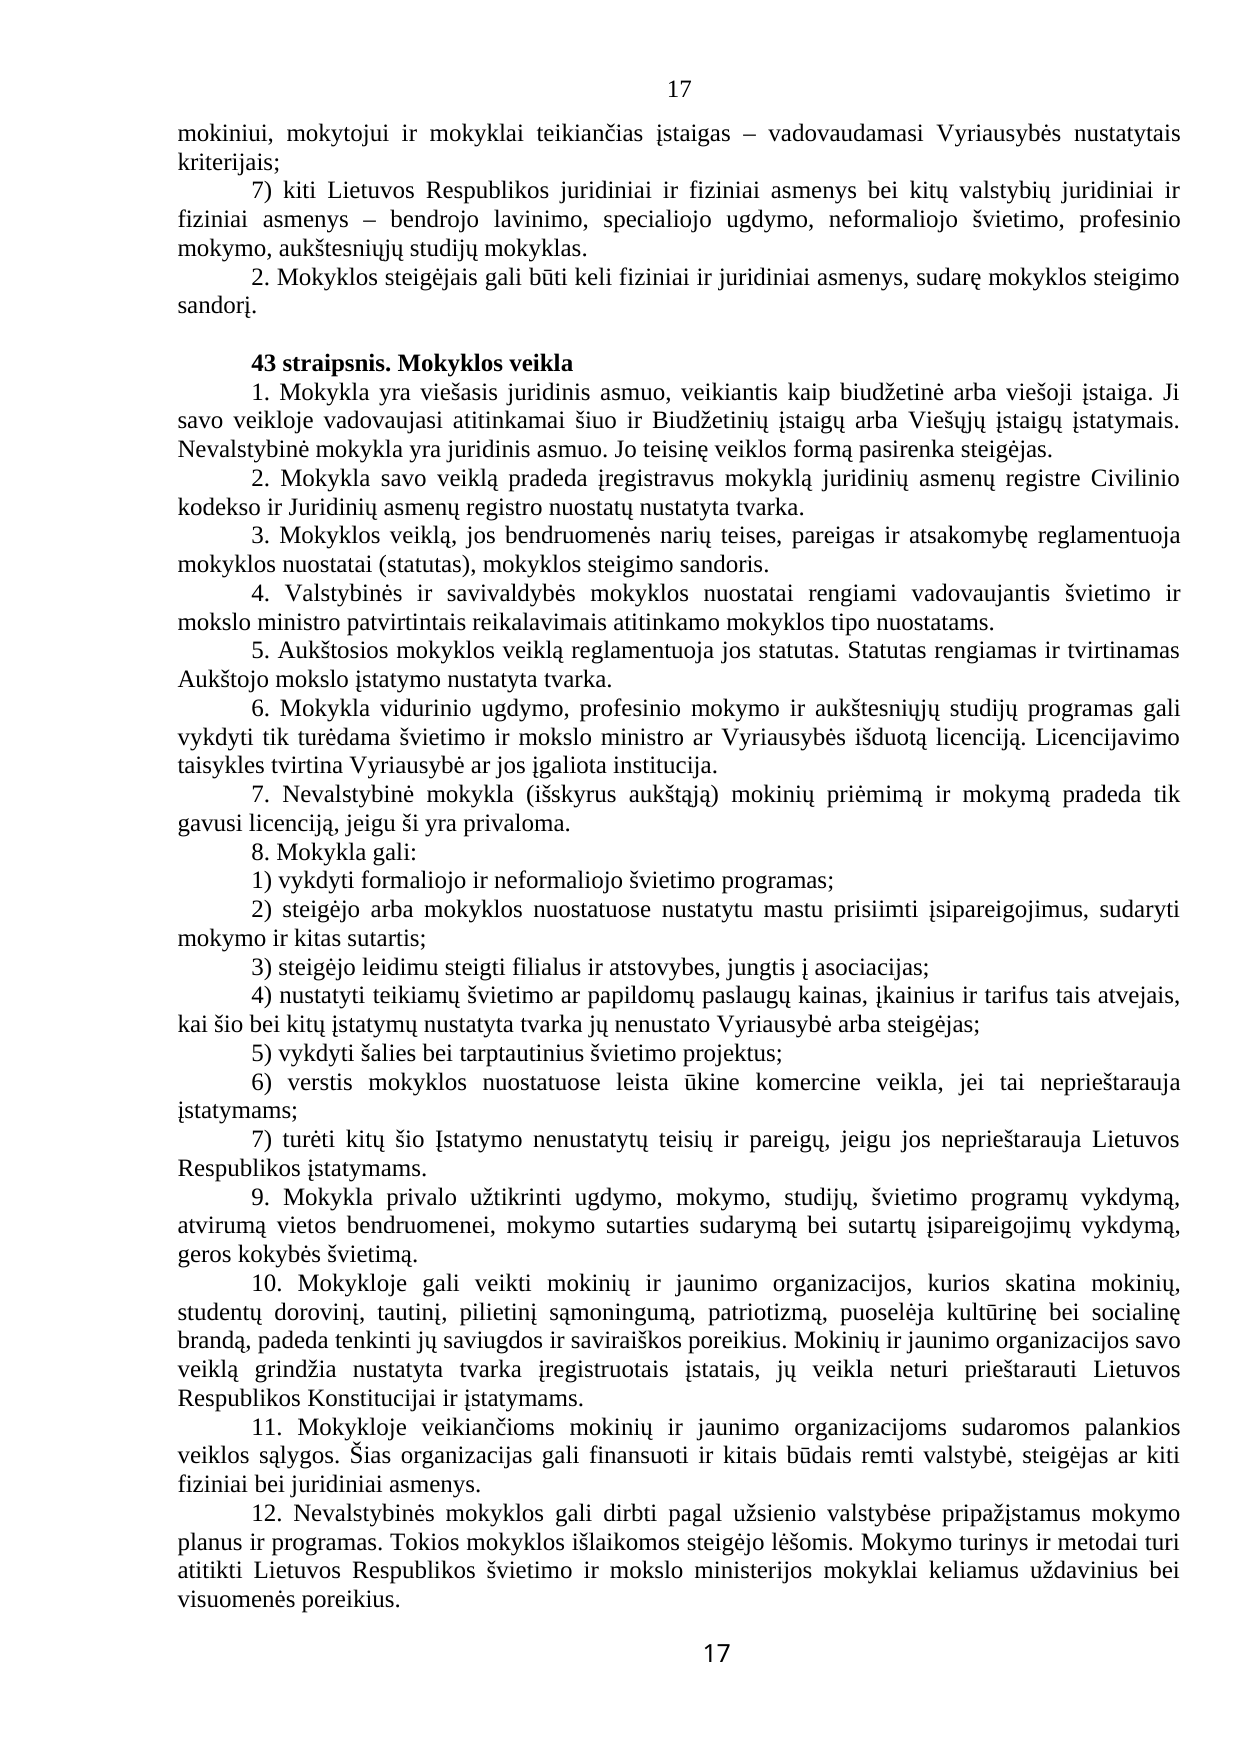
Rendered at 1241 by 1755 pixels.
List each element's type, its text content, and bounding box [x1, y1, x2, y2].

text 5) vykdyti šalies bei tarptautinius švietimo projektus; [177, 1038, 1181, 1067]
text 4) nustatyti teikiamų švietimo ar papildomų paslaugų kainas, įkainius ir tarifus tais atvejais, kai šio bei kitų įstatymų nustatyta tvarka jų nenustato Vyriausybė arba steigėjas; [177, 981, 1181, 1038]
text 10. Mokykloje gali veikti mokinių ir jaunimo organizacijos, kurios skatina mokinių, studentų dorovinį, tautinį, pilietinį sąmoningumą, patriotizmą, puoselėja kultūrinę bei socialinę brandą, padeda tenkinti jų saviugdos ir saviraiškos poreikius. Mokinių ir jaunimo organizacijos savo veiklą grindžia nustatyta tvarka įregistruotais įstatais, jų veikla neturi prieštarauti Lietuvos Respublikos Konstitucijai ir įstatymams. [177, 1268, 1181, 1412]
text 43 straipsnis. Mokyklos veikla [177, 348, 1181, 377]
text 11. Mokykloje veikiančioms mokinių ir jaunimo organizacijoms sudaromos palankios veiklos sąlygos. Šias organizacijas gali finansuoti ir kitais būdais remti valstybė, steigėjas ar kiti fiziniai bei juridiniai asmenys. [177, 1412, 1181, 1498]
text 7) kiti Lietuvos Respublikos juridiniai ir fiziniai asmenys bei kitų valstybių juridiniai ir fiziniai asmenys – bendrojo lavinimo, specialiojo ugdymo, neformaliojo švietimo, profesinio mokymo, aukštesniųjų studijų mokyklas. [177, 176, 1181, 262]
text 1) vykdyti formaliojo ir neformaliojo švietimo programas; [177, 866, 1181, 894]
text 6) verstis mokyklos nuostatuose leista ūkine komercine veikla, jei tai neprieštarauja įstatymams; [177, 1067, 1181, 1124]
text 8. Mokykla gali: [177, 837, 1181, 866]
text 7) turėti kitų šio Įstatymo nenustatytų teisių ir pareigų, jeigu jos neprieštarauja Lietuvos Respublikos įstatymams. [177, 1124, 1181, 1182]
text 12. Nevalstybinės mokyklos gali dirbti pagal užsienio valstybėse pripažįstamus mokymo planus ir programas. Tokios mokyklos išlaikomos steigėjo lėšomis. Mokymo turinys ir metodai turi atitikti Lietuvos Respublikos švietimo ir mokslo ministerijos mokyklai keliamus uždavinius bei visuomenės poreikius. [177, 1498, 1181, 1613]
text 7. Nevalstybinė mokykla (išskyrus aukštąją) mokinių priėmimą ir mokymą pradeda tik gavusi licenciją, jeigu ši yra privaloma. [177, 779, 1181, 837]
text 3. Mokyklos veiklą, jos bendruomenės narių teises, pareigas ir atsakomybę reglamentuoja mokyklos nuostatai (statutas), mokyklos steigimo sandoris. [177, 521, 1181, 578]
text 2) steigėjo arba mokyklos nuostatuose nustatytu mastu prisiimti įsipareigojimus, sudaryti mokymo ir kitas sutartis; [177, 894, 1181, 952]
text 4. Valstybinės ir savivaldybės mokyklos nuostatai rengiami vadovaujantis švietimo ir mokslo ministro patvirtintais reikalavimais atitinkamo mokyklos tipo nuostatams. [177, 578, 1181, 636]
text 9. Mokykla privalo užtikrinti ugdymo, mokymo, studijų, švietimo programų vykdymą, atvirumą vietos bendruomenei, mokymo sutarties sudarymą bei sutartų įsipareigojimų vykdymą, geros kokybės švietimą. [177, 1182, 1181, 1268]
text 1. Mokykla yra viešasis juridinis asmuo, veikiantis kaip biudžetinė arba viešoji įstaiga. Ji savo veikloje vadovaujasi atitinkamai šiuo ir Biudžetinių įstaigų arba Viešųjų įstaigų įstatymais. Nevalstybinė mokykla yra juridinis asmuo. Jo teisinę veiklos formą pasirenka steigėjas. [177, 377, 1181, 463]
text 6. Mokykla vidurinio ugdymo, profesinio mokymo ir aukštesniųjų studijų programas gali vykdyti tik turėdama švietimo ir mokslo ministro ar Vyriausybės išduotą licenciją. Licencijavimo taisykles tvirtina Vyriausybė ar jos įgaliota institucija. [177, 693, 1181, 779]
text 2. Mokykla savo veiklą pradeda įregistravus mokyklą juridinių asmenų registre Civilinio kodekso ir Juridinių asmenų registro nuostatų nustatyta tvarka. [177, 463, 1181, 521]
text 5. Aukštosios mokyklos veiklą reglamentuoja jos statutas. Statutas rengiamas ir tvirtinamas Aukštojo mokslo įstatymo nustatyta tvarka. [177, 636, 1181, 693]
text 3) steigėjo leidimu steigti filialus ir atstovybes, jungtis į asociacijas; [177, 952, 1181, 981]
text 2. Mokyklos steigėjais gali būti keli fiziniai ir juridiniai asmenys, sudarę mokyklos steigimo sandorį. [177, 262, 1181, 319]
text mokiniui, mokytojui ir mokyklai teikiančias įstaigas – vadovaudamasi Vyriausybės nustatytais kriterijais; [177, 118, 1181, 176]
